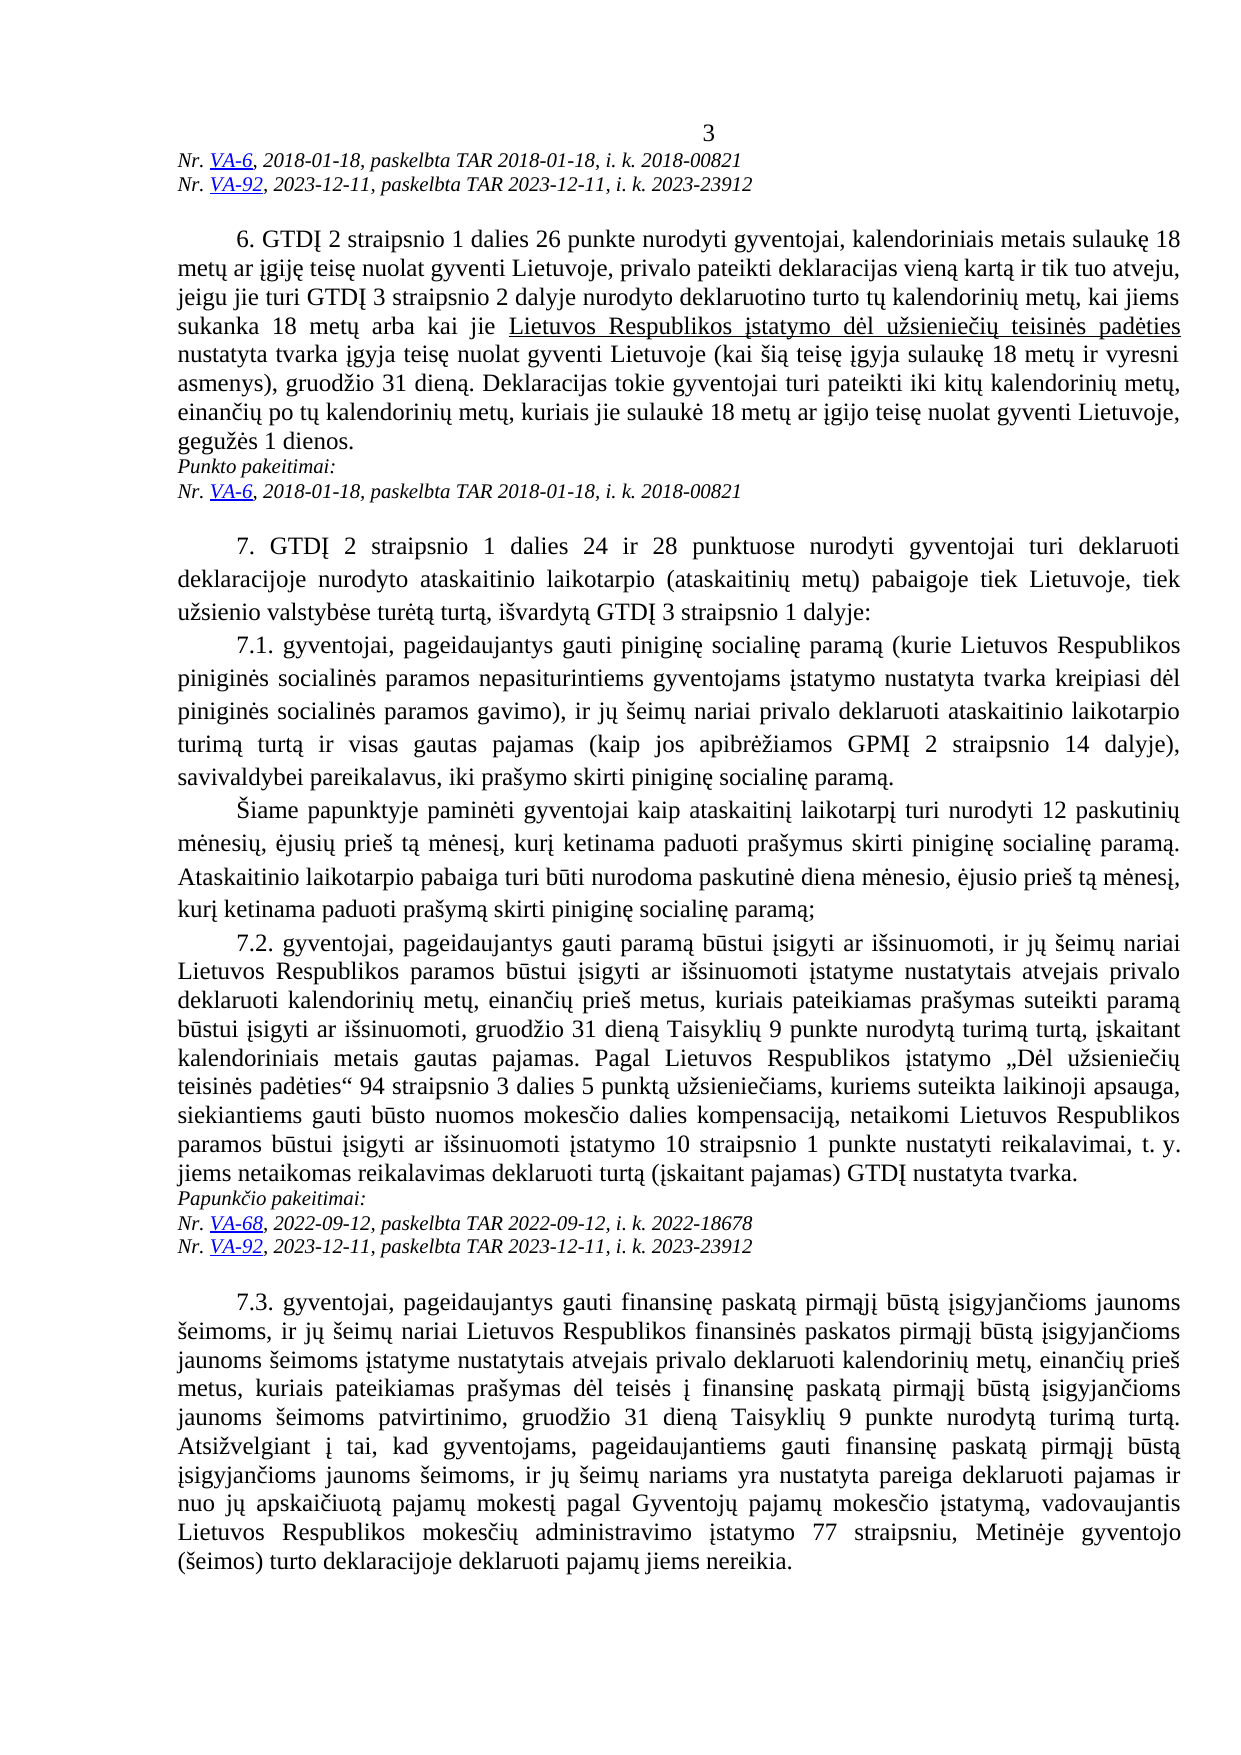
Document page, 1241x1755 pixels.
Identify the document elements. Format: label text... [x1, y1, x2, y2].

text 7.3. gyventojai, pageidaujantys gauti finansinę paskatą pirmąjį būstą įsigyjančioms jaunoms šeimoms, ir jų šeimų nariai Lietuvos Respublikos finansinės paskatos pirmąjį būstą įsigyjančioms jaunoms šeimoms įstatyme nustatytais atvejais privalo deklaruoti kalendorinių metų, einančių prieš metus, kuriais pateikiamas prašymas dėl teisės į finansinę paskatą pirmąjį būstą įsigyjančioms jaunoms šeimoms patvirtinimo, gruodžio 31 dieną Taisyklių 9 punkte nurodytą turimą turtą. Atsižvelgiant į tai, kad gyventojams, pageidaujantiems gauti finansinę paskatą pirmąjį būstą įsigyjančioms jaunoms šeimoms, ir jų šeimų nariams yra nustatyta pareiga deklaruoti pajamas ir nuo jų apskaičiuotą pajamų mokestį pagal Gyventojų pajamų mokesčio įstatymą, vadovaujantis Lietuvos Respublikos mokesčių administravimo įstatymo 77 straipsniu, Metinėje gyventojo (šeimos) turto deklaracijoje deklaruoti pajamų jiems nereikia. [177, 1287, 1181, 1575]
text Nr. VA-6, 2018-01-18, paskelbta TAR 2018-01-18, i. k. 2018-00821 [177, 148, 1181, 172]
text 6. GTDĮ 2 straipsnio 1 dalies 26 punkte nurodyti gyventojai, kalendoriniais metais sulaukę 18 metų ar įgiję teisę nuolat gyventi Lietuvoje, privalo pateikti deklaracijas vieną kartą ir tik tuo atveju, jeigu jie turi GTDĮ 3 straipsnio 2 dalyje nurodyto deklaruotino turto tų kalendorinių metų, kai jiems sukanka 18 metų arba kai jie Lietuvos Respublikos įstatymo dėl užsieniečių teisinės padėties nustatyta tvarka įgyja teisę nuolat gyventi Lietuvoje (kai šią teisę įgyja sulaukę 18 metų ir vyresni asmenys), gruodžio 31 dieną. Deklaracijas tokie gyventojai turi pateikti iki kitų kalendorinių metų, einančių po tų kalendorinių metų, kuriais jie sulaukė 18 metų ar įgijo teisę nuolat gyventi Lietuvoje, gegužės 1 dienos. [177, 224, 1181, 454]
text Papunkčio pakeitimai: [177, 1186, 1181, 1210]
text Nr. VA-6, 2018-01-18, paskelbta TAR 2018-01-18, i. k. 2018-00821 [177, 478, 1181, 503]
text Nr. VA-92, 2023-12-11, paskelbta TAR 2023-12-11, i. k. 2023-23912 [177, 172, 1181, 196]
text 7.2. gyventojai, pageidaujantys gauti paramą būstui įsigyti ar išsinuomoti, ir jų šeimų nariai Lietuvos Respublikos paramos būstui įsigyti ar išsinuomoti įstatyme nustatytais atvejais privalo deklaruoti kalendorinių metų, einančių prieš metus, kuriais pateikiamas prašymas suteikti paramą būstui įsigyti ar išsinuomoti, gruodžio 31 dieną Taisyklių 9 punkte nurodytą turimą turtą, įskaitant kalendoriniais metais gautas pajamas. Pagal Lietuvos Respublikos įstatymo „Dėl užsieniečių teisinės padėties“ 94 straipsnio 3 dalies 5 punktą užsieniečiams, kuriems suteikta laikinoji apsauga, siekiantiems gauti būsto nuomos mokesčio dalies kompensaciją, netaikomi Lietuvos Respublikos paramos būstui įsigyti ar išsinuomoti įstatymo 10 straipsnio 1 punkte nustatyti reikalavimai, t. y. jiems netaikomas reikalavimas deklaruoti turtą (įskaitant pajamas) GTDĮ nustatyta tvarka. [177, 928, 1181, 1186]
text 7.1. gyventojai, pageidaujantys gauti piniginę socialinę paramą (kurie Lietuvos Respublikos piniginės socialinės paramos nepasiturintiems gyventojams įstatymo nustatyta tvarka kreipiasi dėl piniginės socialinės paramos gavimo), ir jų šeimų nariai privalo deklaruoti ataskaitinio laikotarpio turimą turtą ir visas gautas pajamas (kaip jos apibrėžiamos GPMĮ 2 straipsnio 14 dalyje), savivaldybei pareikalavus, iki prašymo skirti piniginę socialinę paramą. [177, 630, 1181, 791]
text Punkto pakeitimai: [177, 454, 1181, 478]
text Nr. VA-68, 2022-09-12, paskelbta TAR 2022-09-12, i. k. 2022-18678 [177, 1210, 1181, 1234]
text 7. GTDĮ 2 straipsnio 1 dalies 24 ir 28 punktuose nurodyti gyventojai turi deklaruoti deklaracijoje nurodyto ataskaitinio laikotarpio (ataskaitinių metų) pabaigoje tiek Lietuvoje, tiek užsienio valstybėse turėtą turtą, išvardytą GTDĮ 3 straipsnio 1 dalyje: [177, 531, 1181, 626]
text Šiame papunktyje paminėti gyventojai kaip ataskaitinį laikotarpį turi nurodyti 12 paskutinių mėnesių, ėjusių prieš tą mėnesį, kurį ketinama paduoti prašymus skirti piniginę socialinę paramą. Ataskaitinio laikotarpio pabaiga turi būti nurodoma paskutinė diena mėnesio, ėjusio prieš tą mėnesį, kurį ketinama paduoti prašymą skirti piniginę socialinę paramą; [177, 796, 1181, 923]
text Nr. VA-92, 2023-12-11, paskelbta TAR 2023-12-11, i. k. 2023-23912 [177, 1234, 1181, 1258]
